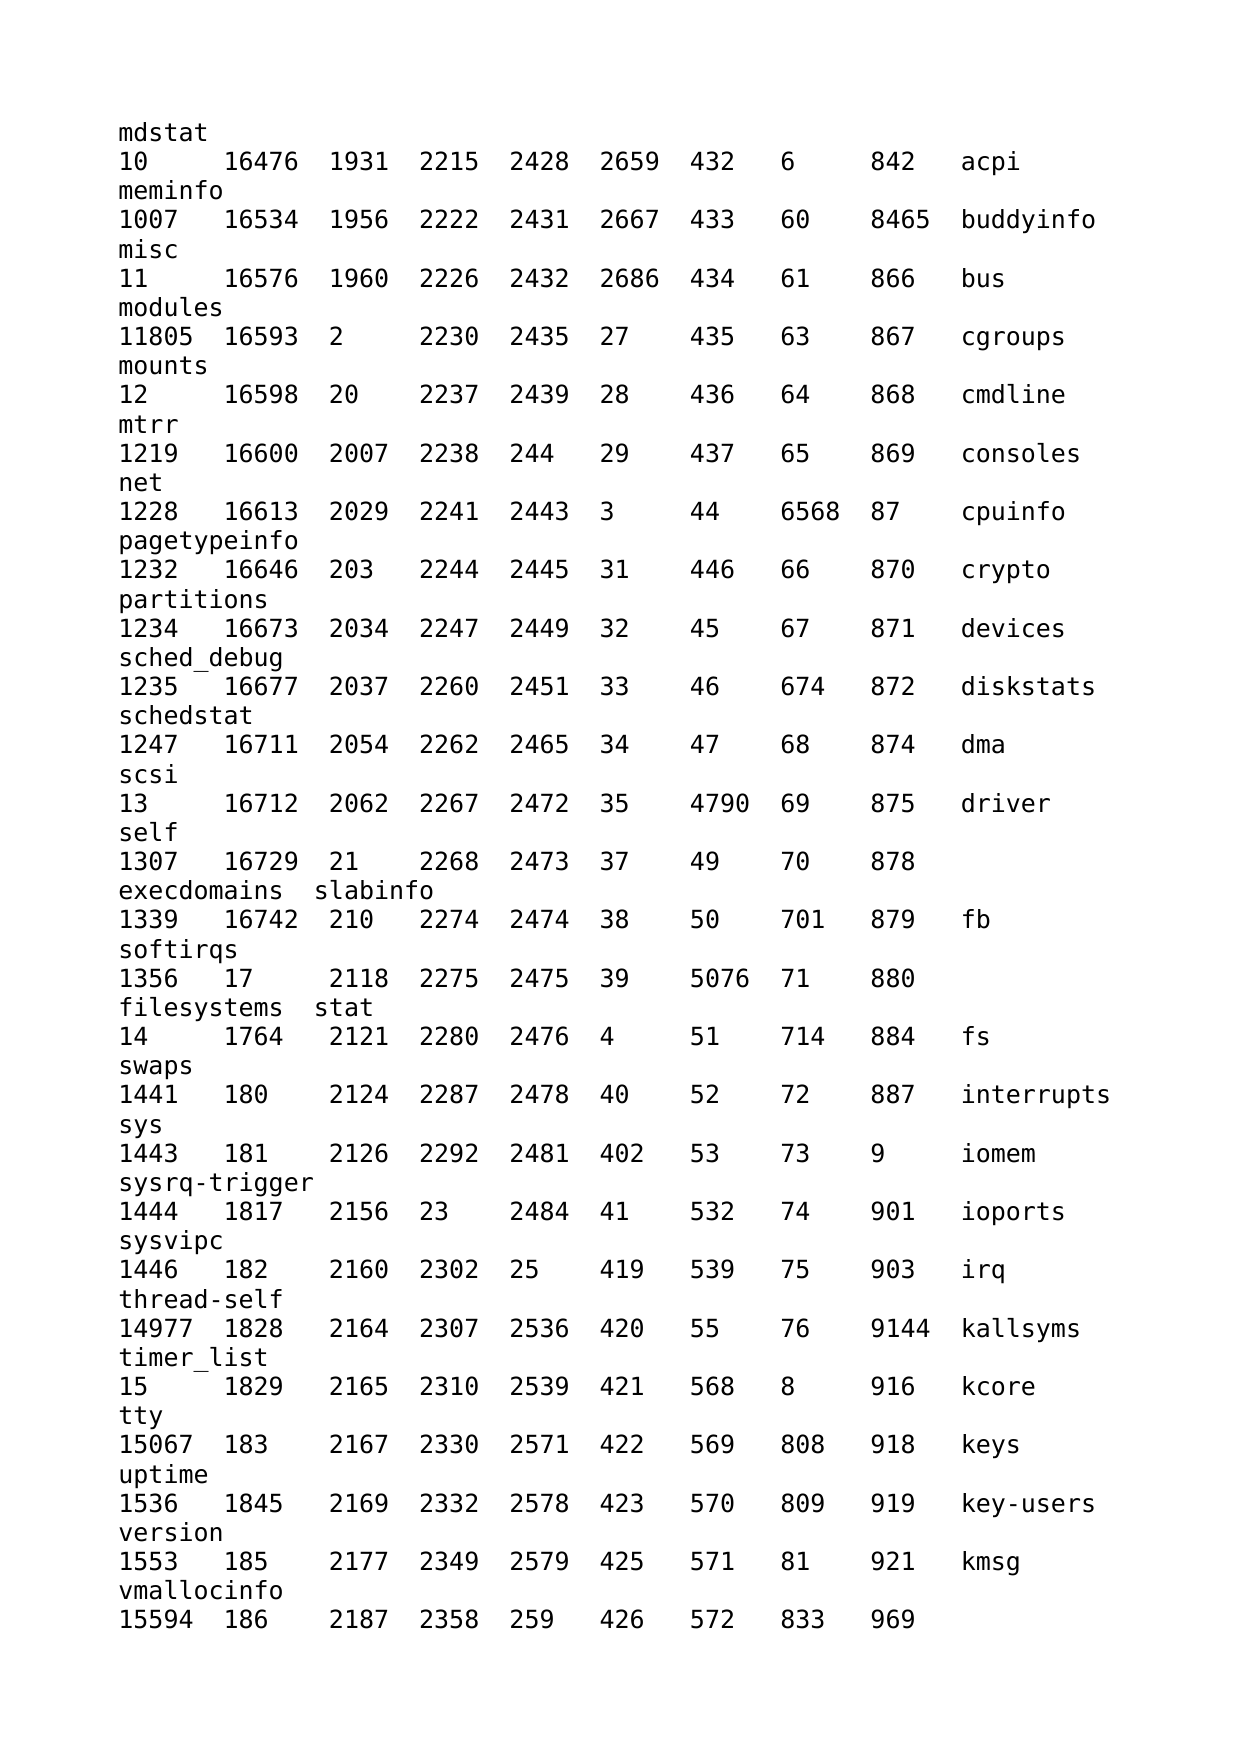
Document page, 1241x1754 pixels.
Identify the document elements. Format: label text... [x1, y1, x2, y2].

text mdstat 10 16476 1931 2215 2428 2659 432 6 842 acpi meminfo 1007 16534 1956 2222 2431 2667 433 60 8465 buddyinfo misc 11 16576 1960 2226 2432 2686 434 61 866 bus modules 11805 16593 2 2230 2435 27 435 63 867 cgroups mounts 12 16598 20 2237 2439 28 436 64 868 cmdline mtrr 1219 16600 2007 2238 244 29 437 65 869 consoles net 1228 16613 2029 2241 2443 3 44 6568 87 cpuinfo pagetypeinfo 1232 16646 203 2244 2445 31 446 66 870 crypto partitions 1234 16673 2034 2247 2449 32 45 67 871 devices sched_debug 1235 16677 2037 2260 2451 33 46 674 872 diskstats schedstat 1247 16711 2054 2262 2465 34 47 68 874 dma scsi 13 16712 2062 2267 2472 35 4790 69 875 driver self 1307 16729 21 2268 2473 37 49 70 878 execdomains slabinfo 1339 16742 210 2274 2474 38 50 701 879 fb softirqs 1356 17 2118 2275 2475 39 5076 71 880 filesystems stat 14 1764 2121 2280 2476 4 51 714 884 fs swaps 1441 180 2124 2287 2478 40 52 72 887 interrupts sys 1443 181 2126 2292 2481 402 53 73 9 iomem sysrq-trigger 1444 1817 2156 23 2484 41 532 74 901 ioports sysvipc 1446 182 2160 2302 25 419 539 75 903 irq thread-self 14977 1828 2164 2307 2536 420 55 76 9144 kallsyms timer_list 15 1829 2165 2310 2539 421 568 8 916 kcore tty 15067 183 2167 2330 2571 422 569 808 918 keys uptime 1536 1845 2169 2332 2578 423 570 809 919 key-users version 1553 185 2177 2349 2579 425 571 81 921 kmsg vmallocinfo 15594 186 2187 2358 259 426 572 833 969 [118, 118, 1122, 1635]
